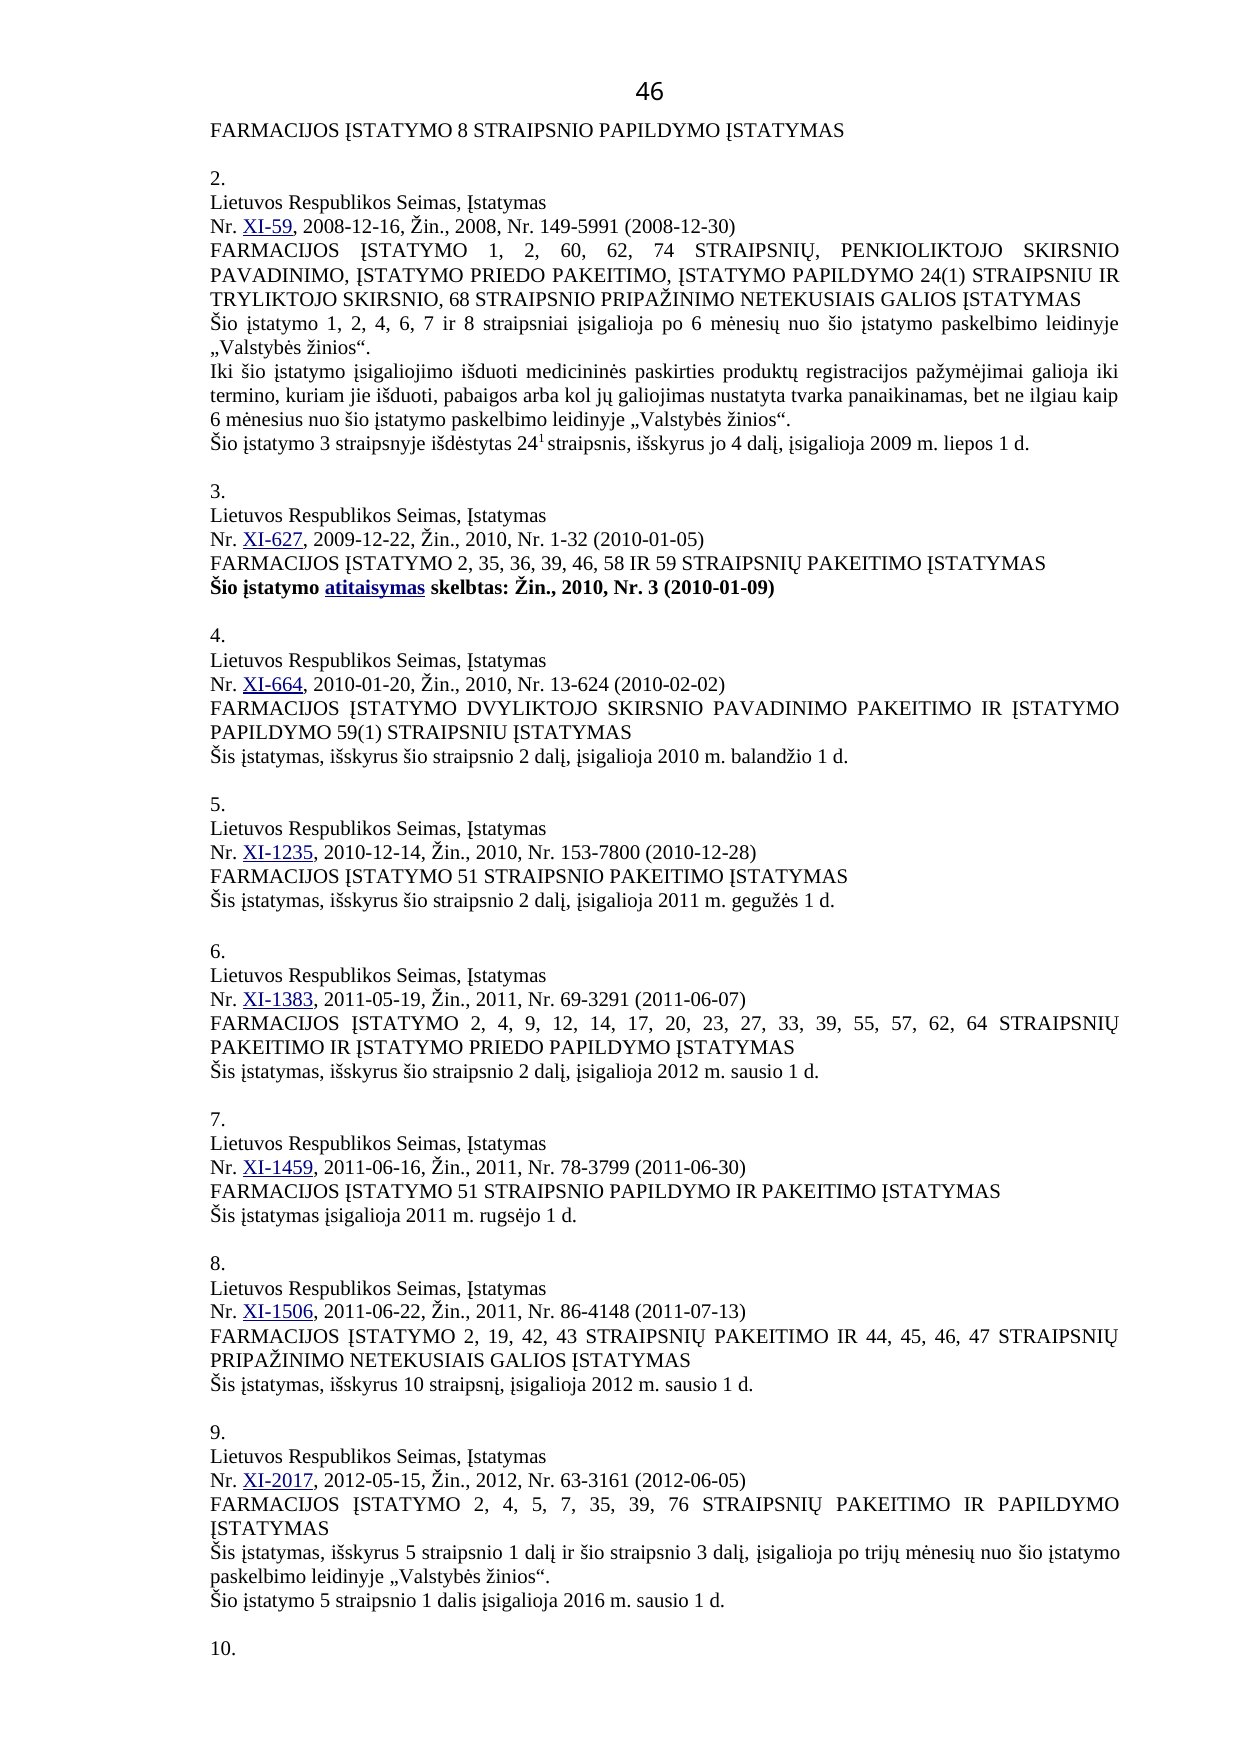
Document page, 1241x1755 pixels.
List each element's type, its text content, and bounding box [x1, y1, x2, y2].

text Nr. XI-1235, 2010-12-14, Žin., 2010, Nr. 153-7800 (2010-12-28) [210, 840, 1120, 864]
text Šis įstatymas, išskyrus šio straipsnio 2 dalį, įsigalioja 2010 m. balandžio 1 d. [210, 744, 1120, 768]
subtitle Iki šio įstatymo įsigaliojimo išduoti medicininės paskirties produktų registracijos pažymėjimai galioja iki termino, kuriam jie išduoti, pabaigos arba kol jų galiojimas nustatyta tvarka panaikinamas, bet ne ilgiau kaip 6 mėnesius nuo šio įstatymo paskelbimo leidinyje „Valstybės žinios“. [210, 359, 1120, 431]
text 10. [210, 1636, 1120, 1660]
text Lietuvos Respublikos Seimas, Įstatymas [210, 963, 1120, 987]
text FARMACIJOS ĮSTATYMO 8 STRAIPSNIO PAPILDYMO ĮSTATYMAS [210, 118, 1120, 142]
text FARMACIJOS ĮSTATYMO 2, 35, 36, 39, 46, 58 IR 59 STRAIPSNIŲ PAKEITIMO ĮSTATYMAS [210, 551, 1120, 575]
text 6. [210, 938, 1120, 963]
text Lietuvos Respublikos Seimas, Įstatymas [210, 1275, 1120, 1299]
text FARMACIJOS ĮSTATYMO 2, 19, 42, 43 STRAIPSNIŲ PAKEITIMO IR 44, 45, 46, 47 STRAIPSNIŲ PRIPAŽINIMO NETEKUSIAIS GALIOS ĮSTATYMAS [210, 1323, 1120, 1372]
text Šis įstatymas įsigalioja 2011 m. rugsėjo 1 d. [210, 1203, 1120, 1227]
text Šio įstatymo atitaisymas skelbtas: Žin., 2010, Nr. 3 (2010-01-09) [210, 575, 1120, 599]
text 5. [210, 792, 1120, 816]
text FARMACIJOS ĮSTATYMO 1, 2, 60, 62, 74 STRAIPSNIŲ, PENKIOLIKTOJO SKIRSNIO PAVADINIMO, ĮSTATYMO PRIEDO PAKEITIMO, ĮSTATYMO PAPILDYMO 24(1) STRAIPSNIU IR TRYLIKTOJO SKIRSNIO, 68 STRAIPSNIO PRIPAŽINIMO NETEKUSIAIS GALIOS ĮSTATYMAS [210, 238, 1120, 311]
text Lietuvos Respublikos Seimas, Įstatymas [210, 647, 1120, 672]
text Nr. XI-1459, 2011-06-16, Žin., 2011, Nr. 78-3799 (2011-06-30) [210, 1155, 1120, 1179]
text Lietuvos Respublikos Seimas, Įstatymas [210, 1444, 1120, 1468]
text 8. [210, 1251, 1120, 1275]
text Lietuvos Respublikos Seimas, Įstatymas [210, 816, 1120, 840]
text Šis įstatymas, išskyrus šio straipsnio 2 dalį, įsigalioja 2012 m. sausio 1 d. [210, 1059, 1120, 1083]
text Nr. XI-2017, 2012-05-15, Žin., 2012, Nr. 63-3161 (2012-06-05) [210, 1468, 1120, 1492]
text Lietuvos Respublikos Seimas, Įstatymas [210, 1131, 1120, 1155]
text FARMACIJOS ĮSTATYMO 51 STRAIPSNIO PAKEITIMO ĮSTATYMAS [210, 864, 1120, 888]
text Šis įstatymas, išskyrus šio straipsnio 2 dalį, įsigalioja 2011 m. gegužės 1 d. [210, 888, 1120, 912]
text FARMACIJOS ĮSTATYMO 51 STRAIPSNIO PAPILDYMO IR PAKEITIMO ĮSTATYMAS [210, 1179, 1120, 1203]
text Nr. XI-627, 2009-12-22, Žin., 2010, Nr. 1-32 (2010-01-05) [210, 527, 1120, 551]
text Šio įstatymo 3 straipsnyje išdėstytas 241 straipsnis, išskyrus jo 4 dalį, įsigalioja 2009 m. liepos 1 d. [210, 431, 1120, 455]
text Šis įstatymas, išskyrus 10 straipsnį, įsigalioja 2012 m. sausio 1 d. [210, 1372, 1120, 1396]
text Lietuvos Respublikos Seimas, Įstatymas [210, 190, 1120, 214]
text 4. [210, 623, 1120, 647]
text Lietuvos Respublikos Seimas, Įstatymas [210, 503, 1120, 527]
text FARMACIJOS ĮSTATYMO 2, 4, 9, 12, 14, 17, 20, 23, 27, 33, 39, 55, 57, 62, 64 STRAIPSNIŲ PAKEITIMO IR ĮSTATYMO PRIEDO PAPILDYMO ĮSTATYMAS [210, 1011, 1120, 1059]
text Šio įstatymo 5 straipsnio 1 dalis įsigalioja 2016 m. sausio 1 d. [210, 1588, 1120, 1612]
text Nr. XI-59, 2008-12-16, Žin., 2008, Nr. 149-5991 (2008-12-30) [210, 214, 1120, 238]
text 3. [210, 479, 1120, 503]
text Nr. XI-664, 2010-01-20, Žin., 2010, Nr. 13-624 (2010-02-02) [210, 672, 1120, 696]
text 9. [210, 1420, 1120, 1444]
text 7. [210, 1107, 1120, 1131]
text Nr. XI-1506, 2011-06-22, Žin., 2011, Nr. 86-4148 (2011-07-13) [210, 1299, 1120, 1323]
text FARMACIJOS ĮSTATYMO 2, 4, 5, 7, 35, 39, 76 STRAIPSNIŲ PAKEITIMO IR PAPILDYMO ĮSTATYMAS [210, 1492, 1120, 1540]
text 2. [210, 166, 1120, 190]
subtitle Šio įstatymo 1, 2, 4, 6, 7 ir 8 straipsniai įsigalioja po 6 mėnesių nuo šio įstatymo paskelbimo leidinyje „Valstybės žinios“. [210, 311, 1120, 359]
text FARMACIJOS ĮSTATYMO DVYLIKTOJO SKIRSNIO PAVADINIMO PAKEITIMO IR ĮSTATYMO PAPILDYMO 59(1) STRAIPSNIU ĮSTATYMAS [210, 696, 1120, 744]
text Nr. XI-1383, 2011-05-19, Žin., 2011, Nr. 69-3291 (2011-06-07) [210, 987, 1120, 1011]
text Šis įstatymas, išskyrus 5 straipsnio 1 dalį ir šio straipsnio 3 dalį, įsigalioja po trijų mėnesių nuo šio įstatymo paskelbimo leidinyje „Valstybės žinios“. [210, 1540, 1120, 1588]
